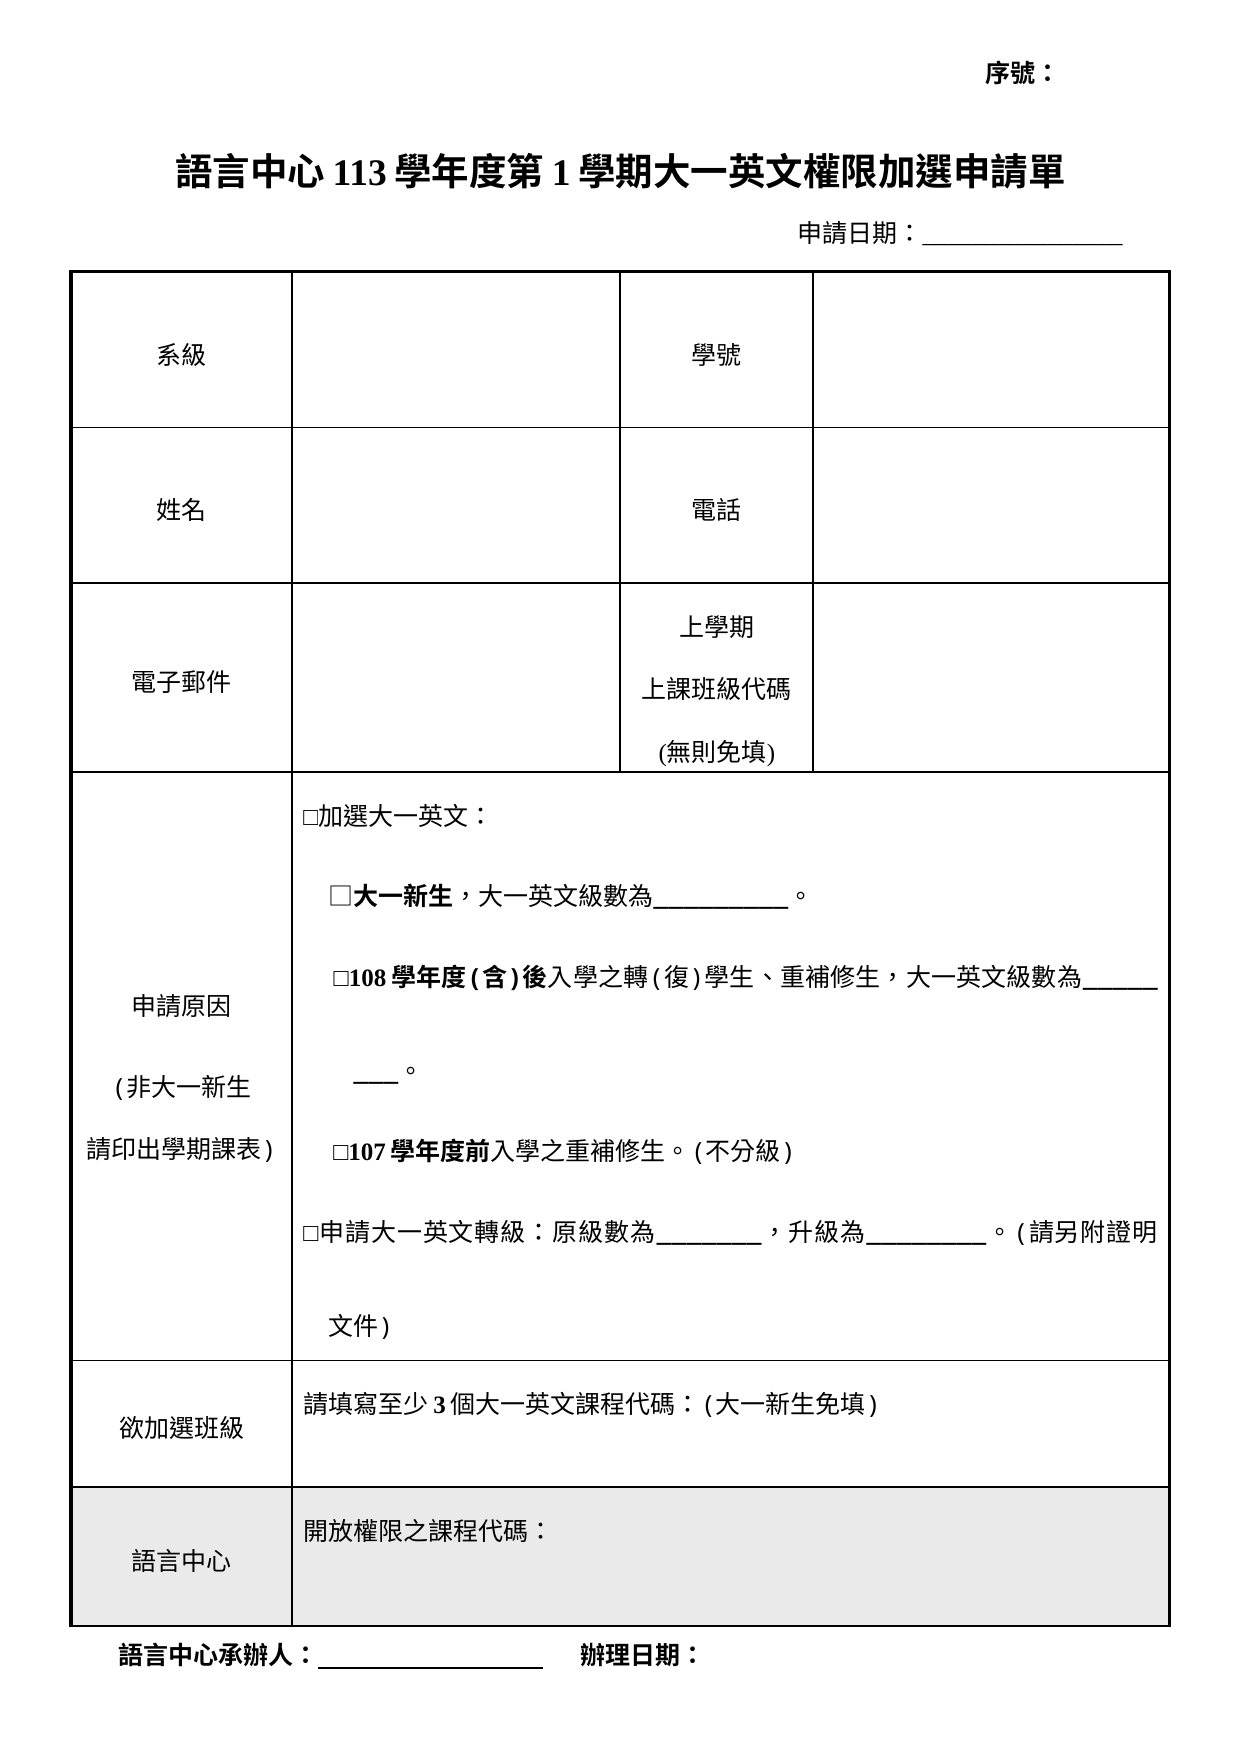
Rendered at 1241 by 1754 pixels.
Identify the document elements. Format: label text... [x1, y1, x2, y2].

table_header [293, 273, 619, 427]
table_cell □加選大一英文： □大一新生，大一英文級數為_________。 □108學年度(含)後入學之轉(復)學生、重補修生，大一英文級數為________。 □107學年度前入學之重補修生。(不分級) □申請大一英文轉級：原級數為_______，升級為________。(請另附證明文件) [293, 773, 1168, 1359]
table_header 系級 [73, 273, 291, 427]
table_cell 姓名 [73, 428, 291, 582]
table_cell 電子郵件 [73, 584, 291, 771]
text 申請日期：________________ [118, 189, 1122, 252]
table_cell 電話 [621, 428, 812, 582]
table_cell 上學期 上課班級代碼 (無則免填) [621, 584, 812, 771]
table_header 學號 [621, 273, 812, 427]
table_cell 語言中心 [73, 1488, 291, 1625]
table_cell [814, 584, 1168, 771]
table_cell 申請原因 (非大一新生 請印出學期課表) [73, 773, 291, 1359]
table_cell 開放權限之課程代碼： [293, 1488, 1168, 1625]
table_cell [293, 584, 619, 771]
table_cell [814, 428, 1168, 582]
text 語言中心113學年度第1學期大一英文權限加選申請單 [118, 127, 1122, 189]
table_cell 欲加選班級 [73, 1361, 291, 1486]
table_header [814, 273, 1168, 427]
table_cell 請填寫至少3個大一英文課程代碼：(大一新生免填) [293, 1361, 1168, 1486]
table_cell [293, 428, 619, 582]
